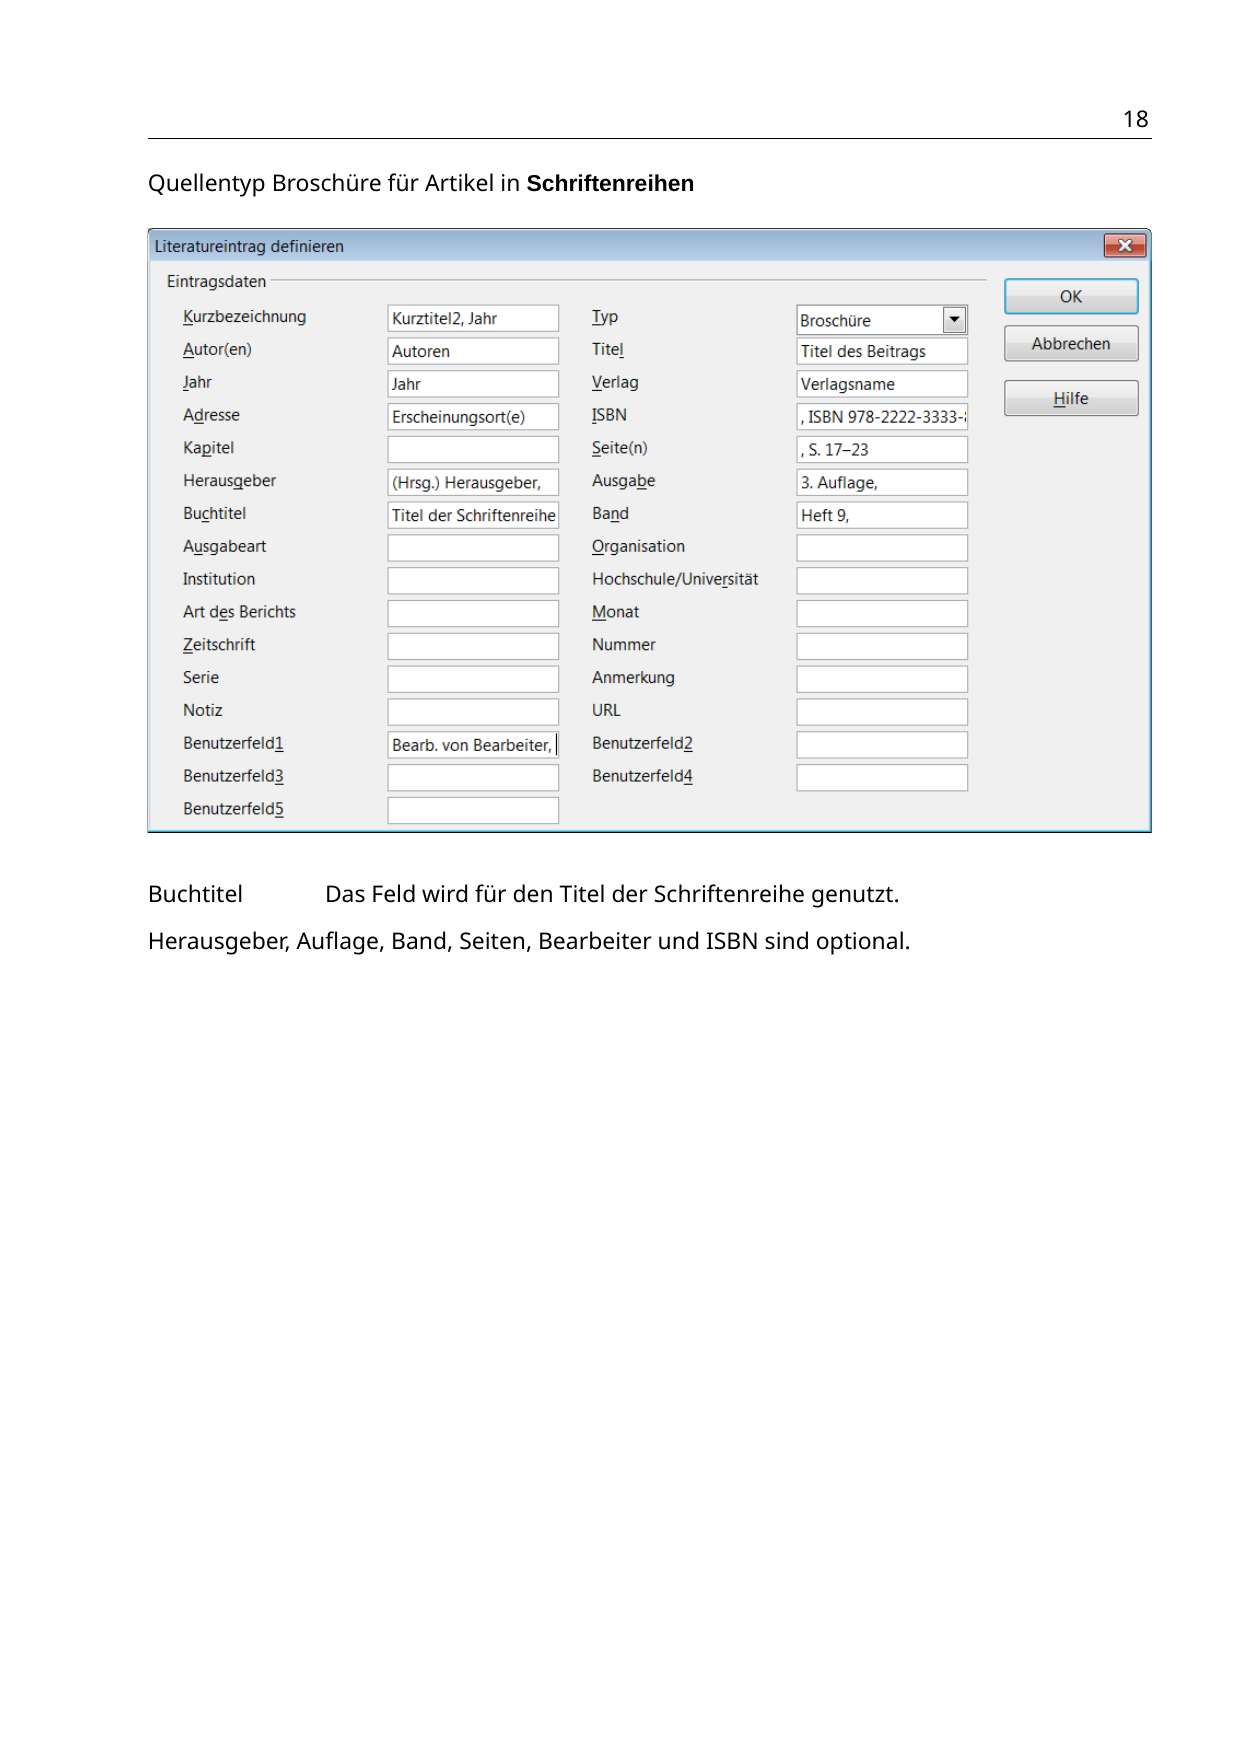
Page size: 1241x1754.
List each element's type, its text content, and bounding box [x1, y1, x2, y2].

text Buchtitel Das Feld wird für den Titel der Schriftenreihe genutzt. [148, 833, 1152, 909]
picture [147, 228, 1152, 833]
text Quellentyp Broschüre für Artikel in Schriftenreihen [148, 167, 1152, 198]
text Herausgeber, Auflage, Band, Seiten, Bearbeiter und ISBN sind optional. [148, 925, 1152, 956]
